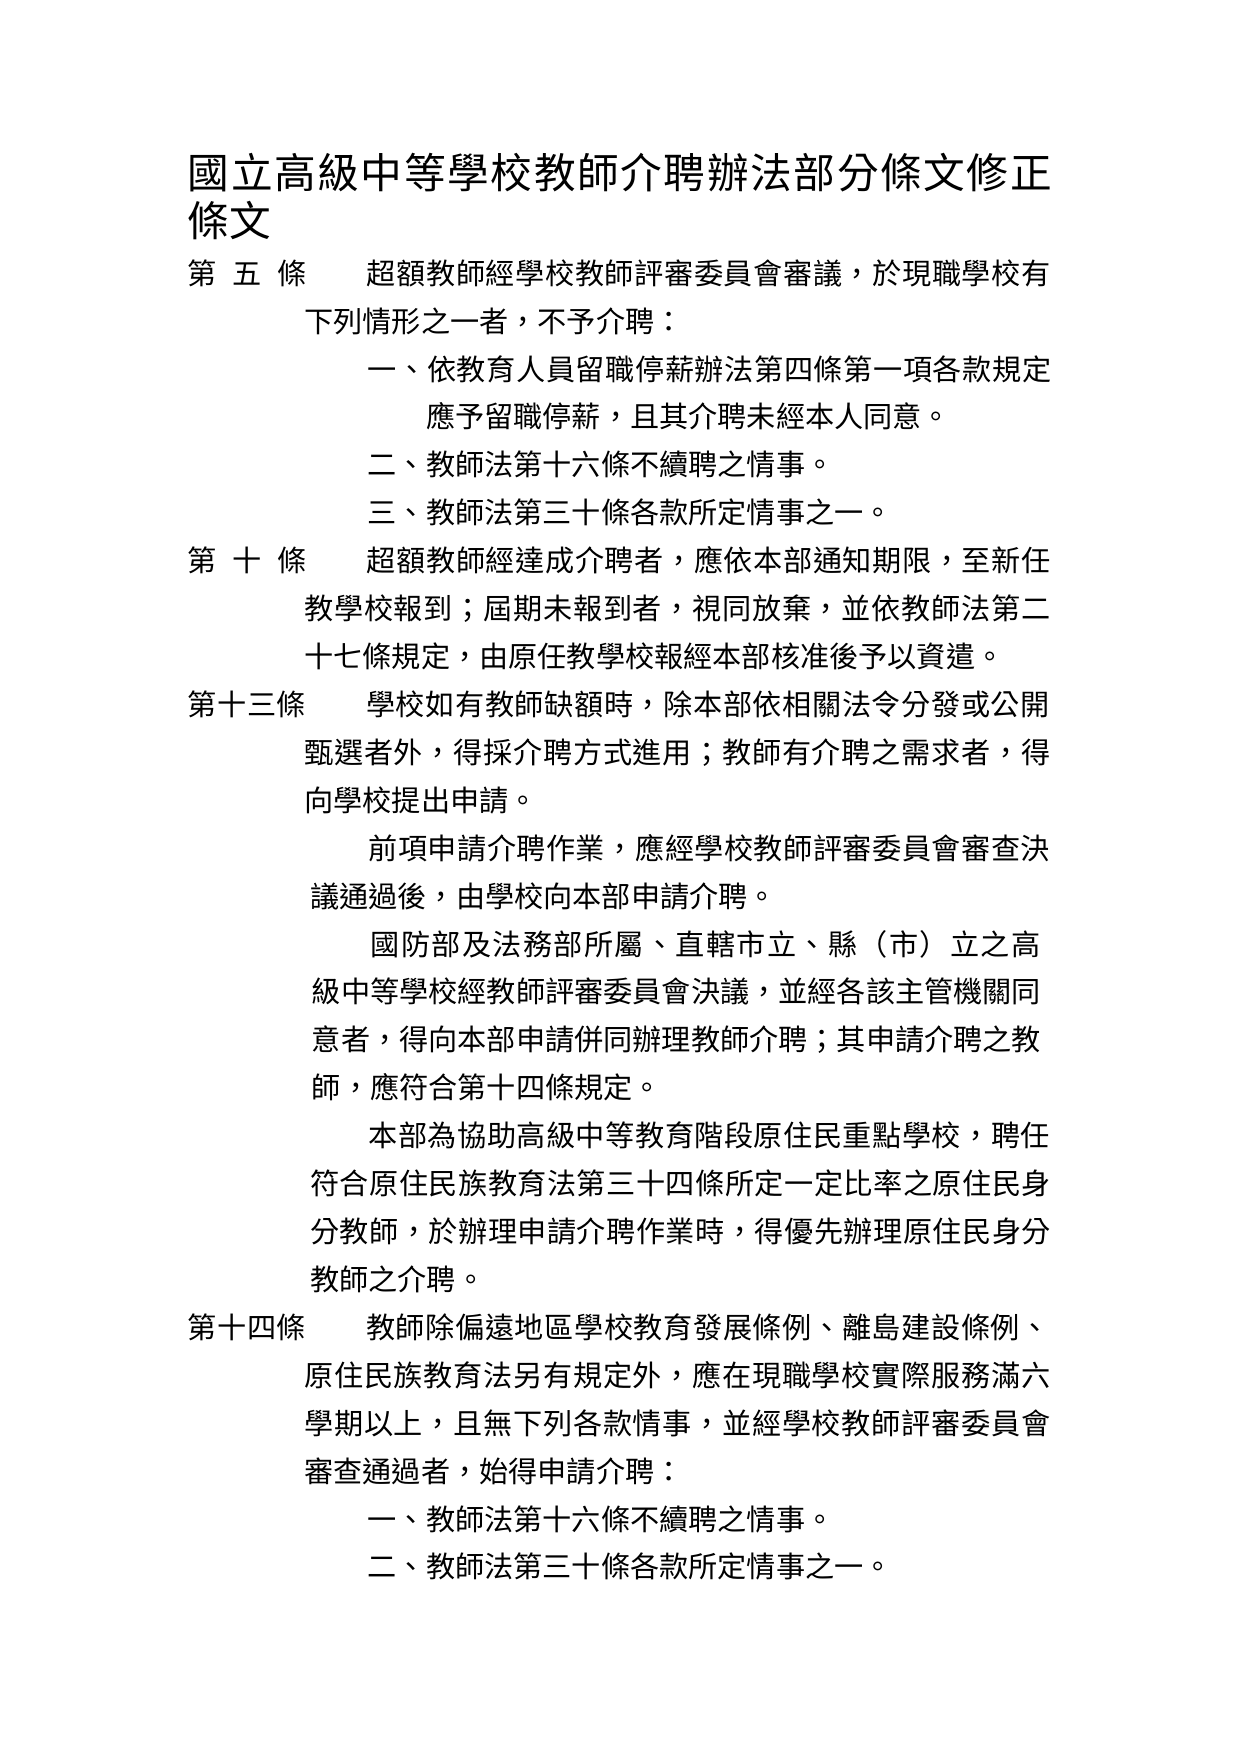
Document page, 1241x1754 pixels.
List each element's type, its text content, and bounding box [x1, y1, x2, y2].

text 第十三條 學校如有教師缺額時，除本部依相關法令分發或公開甄選者外，得採介聘方式進用；教師有介聘之需求者，得向學校提出申請。 [187, 677, 1053, 821]
text 第十四條 教師除偏遠地區學校教育發展條例、離島建設條例、原住民族教育法另有規定外，應在現職學校實際服務滿六學期以上，且無下列各款情事，並經學校教師評審委員會審查通過者，始得申請介聘： [187, 1300, 1053, 1492]
text 前項申請介聘作業，應經學校教師評審委員會審查決議通過後，由學校向本部申請介聘。 [310, 821, 1053, 917]
text 三、教師法第三十條各款所定情事之一。 [367, 485, 1053, 533]
text 國防部及法務部所屬、直轄市立、縣（市）立之高級中等學校經教師評審委員會決議，並經各該主管機關同意者，得向本部申請併同辦理教師介聘；其申請介聘之教師，應符合第十四條規定。 [312, 917, 1041, 1108]
text 二、教師法第三十條各款所定情事之一。 [367, 1539, 1053, 1587]
text 一、依教育人員留職停薪辦法第四條第一項各款規定應予留職停薪，且其介聘未經本人同意。 [367, 342, 1053, 437]
text 二、教師法第十六條不續聘之情事。 [367, 437, 1053, 485]
text 一、教師法第十六條不續聘之情事。 [367, 1492, 1053, 1539]
text 第 十 條 超額教師經達成介聘者，應依本部通知期限，至新任教學校報到；屆期未報到者，視同放棄，並依教師法第二十七條規定，由原任教學校報經本部核准後予以資遣。 [187, 533, 1053, 677]
text 第 五 條 超額教師經學校教師評審委員會審議，於現職學校有下列情形之一者，不予介聘： [187, 246, 1053, 342]
text 本部為協助高級中等教育階段原住民重點學校，聘任符合原住民族教育法第三十四條所定一定比率之原住民身分教師，於辦理申請介聘作業時，得優先辦理原住民身分教師之介聘。 [310, 1108, 1053, 1300]
text 國立高級中等學校教師介聘辦法部分條文修正條文 [187, 150, 1053, 246]
